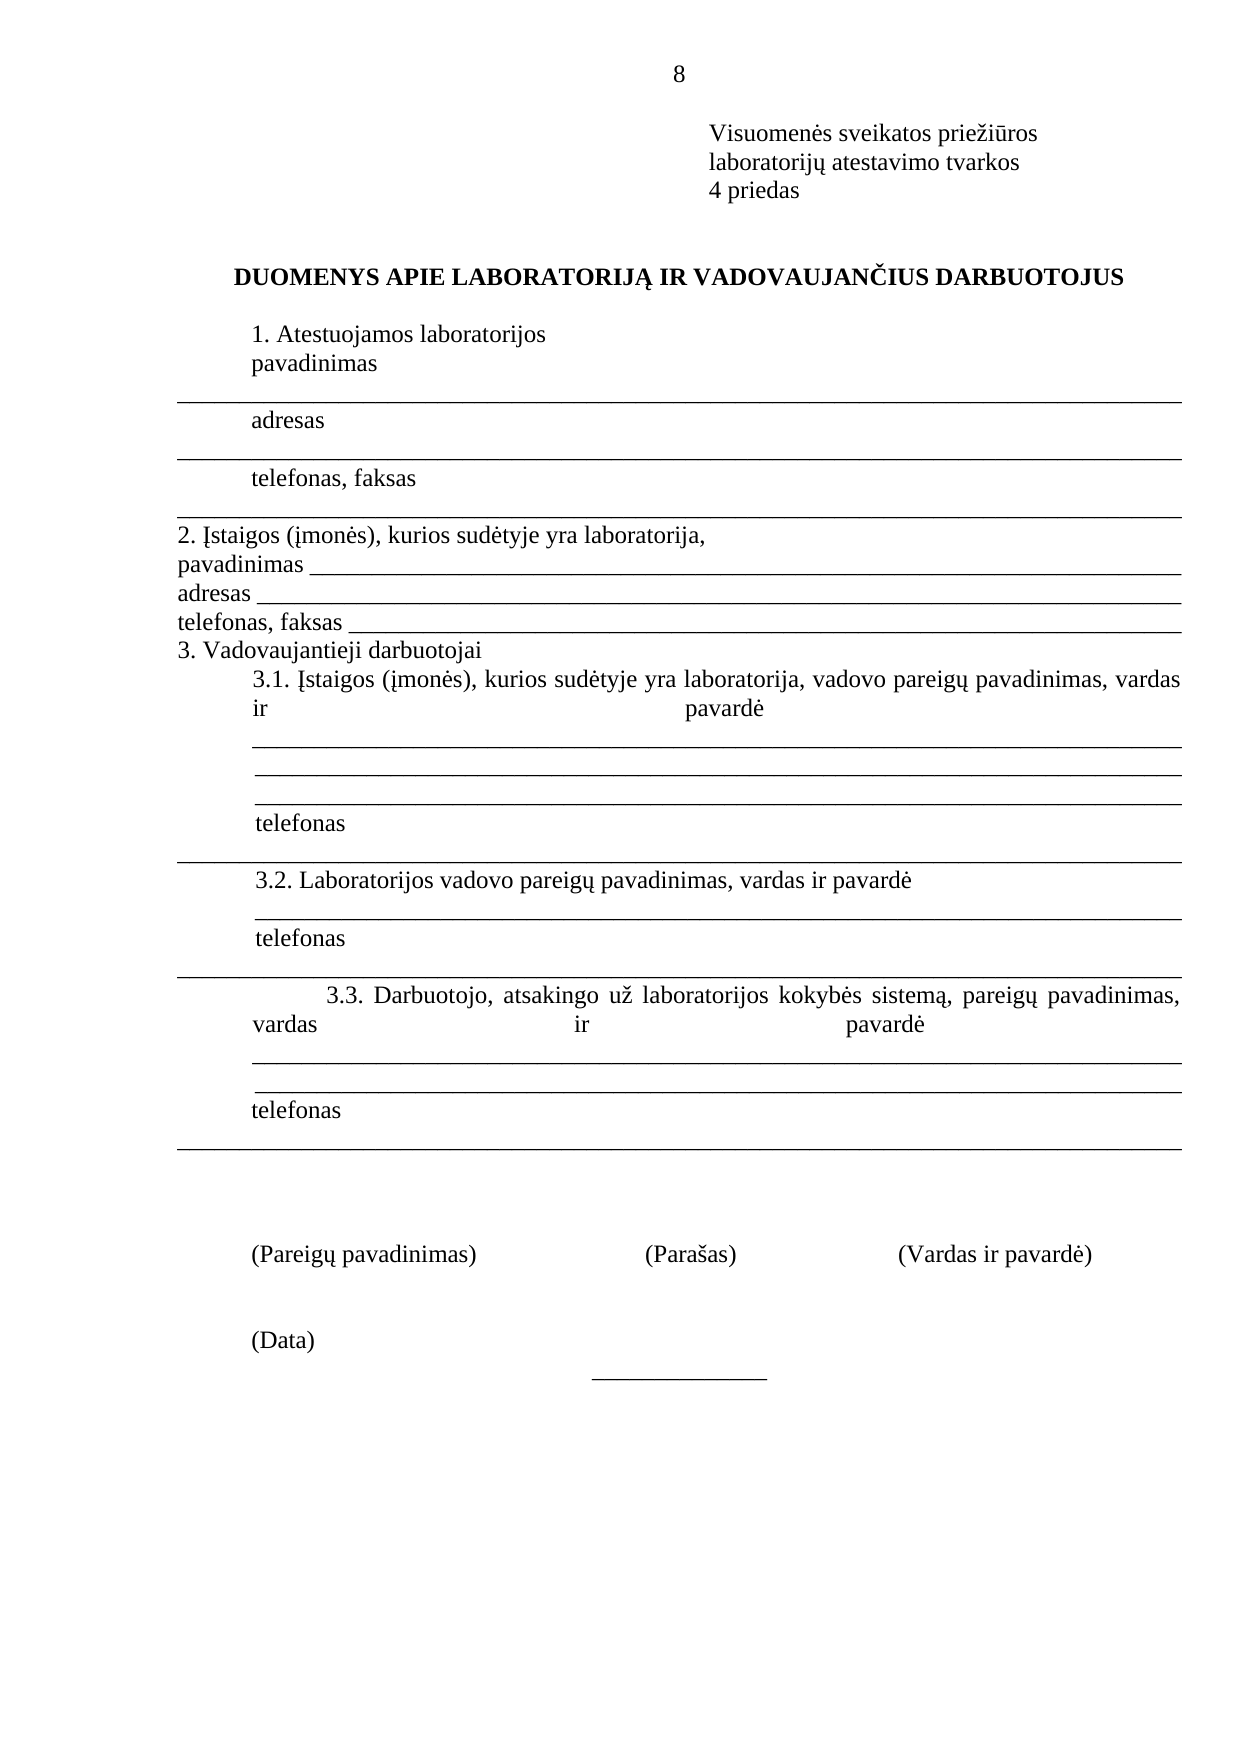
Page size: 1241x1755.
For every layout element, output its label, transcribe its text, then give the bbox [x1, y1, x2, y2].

text 4 priedas [177, 176, 1181, 204]
text telefonas [177, 923, 1181, 977]
text ______________ [177, 1354, 1181, 1383]
text 3.1. Įstaigos (įmonės), kurios sudėtyje yra laboratorija, vadovo pareigų pavadinimas, vardas ir pavardė [252, 664, 1181, 747]
text Visuomenės sveikatos priežiūros [177, 118, 1181, 147]
text telefonas, faksas [177, 607, 1181, 636]
text 3. Vadovaujantieji darbuotojai [177, 636, 1181, 664]
text adresas [177, 406, 1181, 459]
text pavadinimas [177, 549, 1181, 578]
text (Pareigų pavadinimas) (Parašas) (Vardas ir pavardė) [177, 1239, 1181, 1268]
text telefonas, faksas [177, 463, 1181, 517]
text laboratorijų atestavimo tvarkos [177, 147, 1181, 176]
text telefonas [177, 808, 1181, 862]
text telefonas [177, 1096, 1181, 1149]
text (Data) [177, 1326, 1181, 1354]
text 1. Atestuojamos laboratorijos [177, 319, 1181, 348]
text 3.2. Laboratorijos vadovo pareigų pavadinimas, vardas ir pavardė [177, 866, 1181, 894]
text 2. Įstaigos (įmonės), kurios sudėtyje yra laboratorija, [177, 521, 1181, 549]
text adresas [177, 578, 1181, 607]
text 3.3. Darbuotojo, atsakingo už laboratorijos kokybės sistemą, pareigų pavadinimas, vardas ir pavardė [252, 981, 1181, 1063]
text pavadinimas [177, 348, 1181, 402]
text Duomenys apie laboratoriją ir vadovaujančius darbuotojus [177, 262, 1181, 291]
